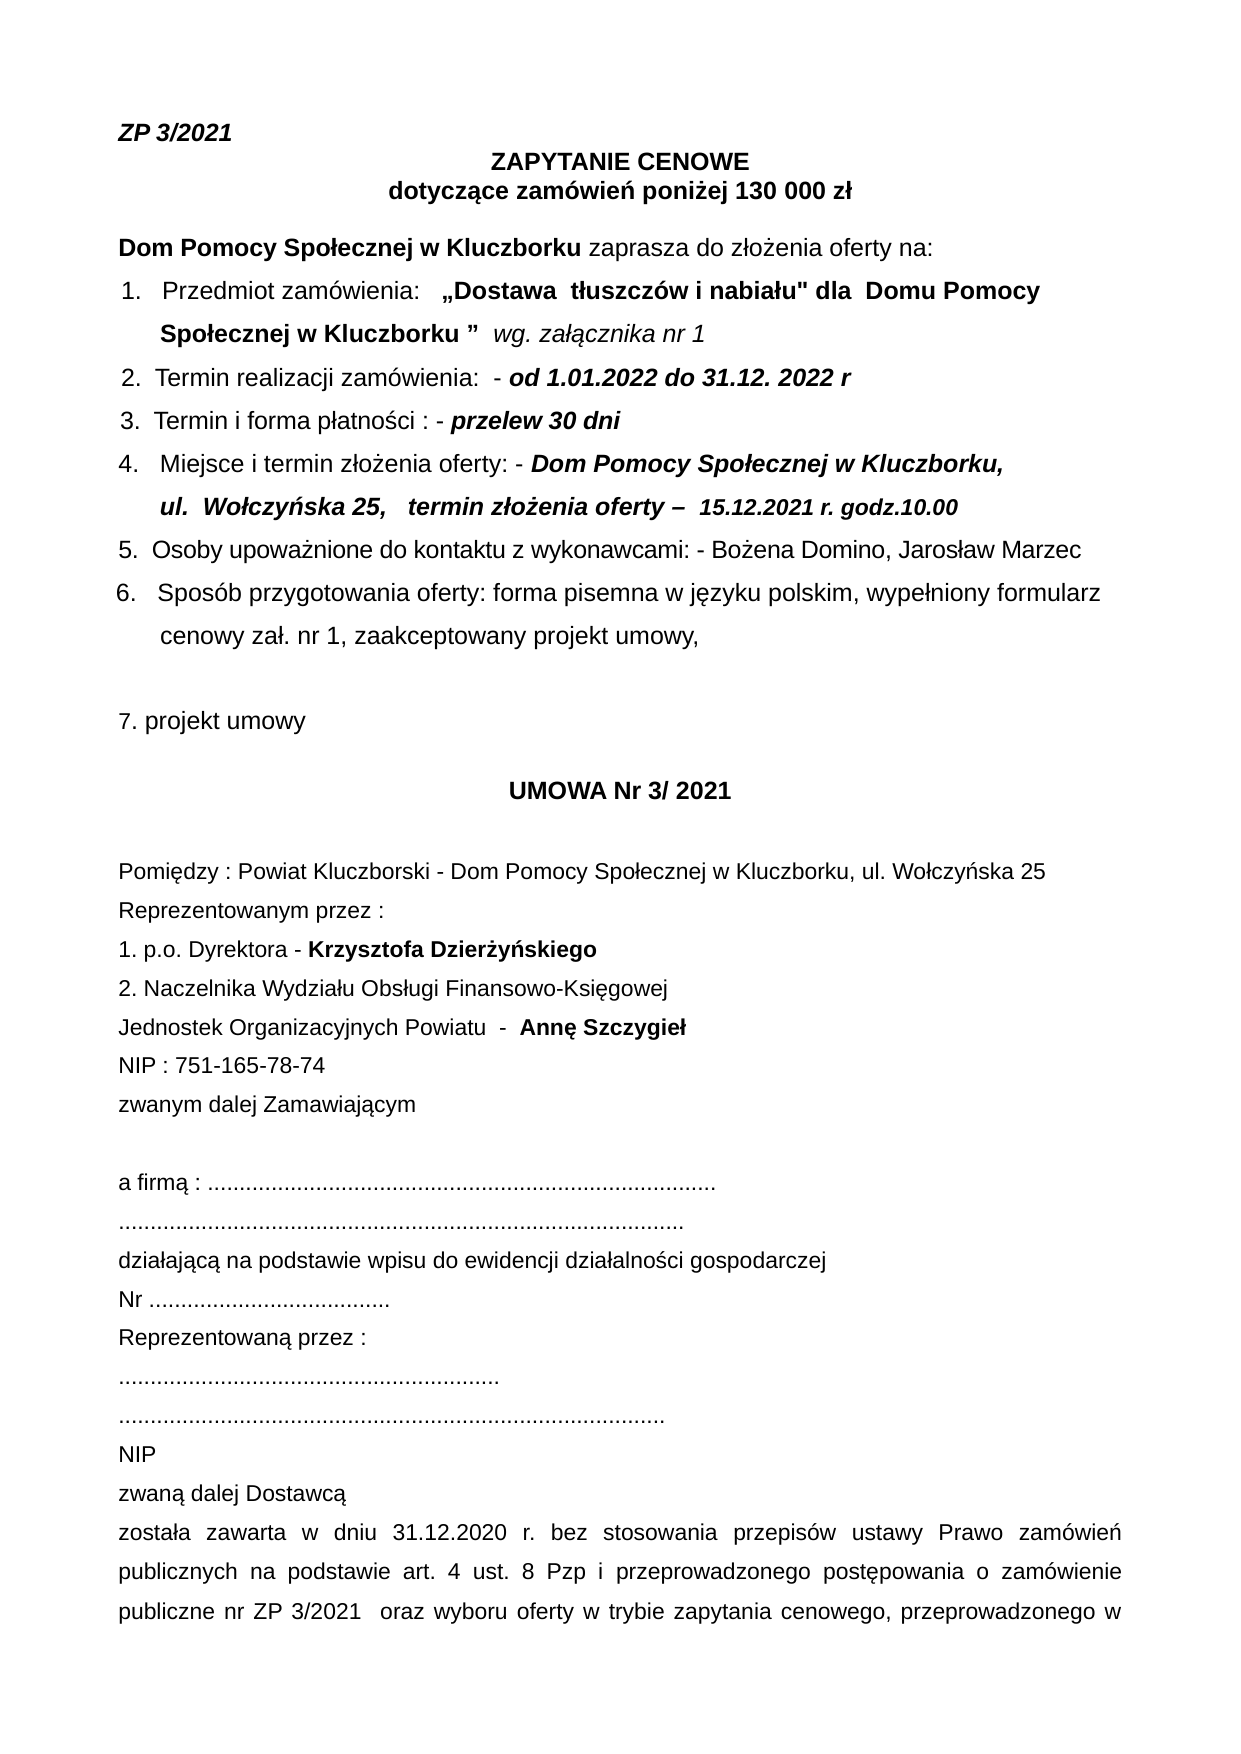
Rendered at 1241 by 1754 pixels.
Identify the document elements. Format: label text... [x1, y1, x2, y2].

text ul. Wołczyńska 25, termin złożenia oferty – 15.12.2021 r. godz.10.00 [118, 492, 1122, 521]
text 5. Osoby upoważnione do kontaktu z wykonawcami: - Bożena Domino, Jarosław Marzec [118, 535, 1122, 564]
text ZP 3/2021 [118, 118, 1122, 147]
text 7. projekt umowy [118, 706, 1122, 734]
text została zawarta w dniu 31.12.2020 r. bez stosowania przepisów ustawy Prawo zamówień publicznych na podstawie art. 4 ust. 8 Pzp i przeprowadzonego postępowania o zamówienie publiczne nr ZP 3/2021 oraz wyboru oferty w trybie zapytania cenowego, przeprowadzonego w [118, 1519, 1122, 1624]
text Reprezentowaną przez : [118, 1324, 1122, 1351]
text Dom Pomocy Społecznej w Kluczborku zaprasza do złożenia oferty na: [118, 233, 1122, 262]
text Reprezentowanym przez : [118, 897, 1122, 923]
list 3. Termin i forma płatności : - przelew 30 dni [113, 406, 1122, 434]
text Pomiędzy : Powiat Kluczborski - Dom Pomocy Społecznej w Kluczborku, ul. Wołczyńska 25 [118, 858, 1122, 884]
text ZAPYTANIE CENOWE [118, 147, 1122, 176]
list Przedmiot zamówienia: „Dostawa tłuszczów i nabiału" dla Domu Pomocy Społecznej w Kluczborku ” wg. załącznika nr 1 [121, 276, 1146, 348]
text Nr ...................................... [118, 1286, 1122, 1312]
text ......................................................................................... [118, 1208, 1122, 1234]
text ............................................................ [118, 1363, 1122, 1389]
text NIP [118, 1441, 1122, 1467]
text 4. Miejsce i termin złożenia oferty: - Dom Pomocy Społecznej w Kluczborku, [118, 449, 1122, 477]
text Jednostek Organizacyjnych Powiatu - Annę Szczygieł [118, 1013, 1122, 1040]
text a firmą : ................................................................................ [118, 1169, 1122, 1195]
text zwaną dalej Dostawcą [118, 1480, 1122, 1506]
text UMOWA Nr 3/ 2021 [118, 776, 1122, 804]
text dotyczące zamówień poniżej 130 000 zł [118, 176, 1122, 204]
text zwanym dalej Zamawiającym [118, 1091, 1122, 1118]
text ...................................................................................... [118, 1402, 1122, 1428]
list Termin realizacji zamówienia: - od 1.01.2022 do 31.12. 2022 r [121, 362, 1146, 391]
text NIP : 751-165-78-74 [118, 1052, 1122, 1079]
text 2. Naczelnika Wydziału Obsługi Finansowo-Księgowej [118, 975, 1122, 1001]
text 6. Sposób przygotowania oferty: forma pisemna w języku polskim, wypełniony formularz cenowy zał. nr 1, zaakceptowany projekt umowy, [116, 578, 1122, 650]
text 1. p.o. Dyrektora - Krzysztofa Dzierżyńskiego [118, 936, 1122, 962]
text działającą na podstawie wpisu do ewidencji działalności gospodarczej [118, 1247, 1122, 1273]
